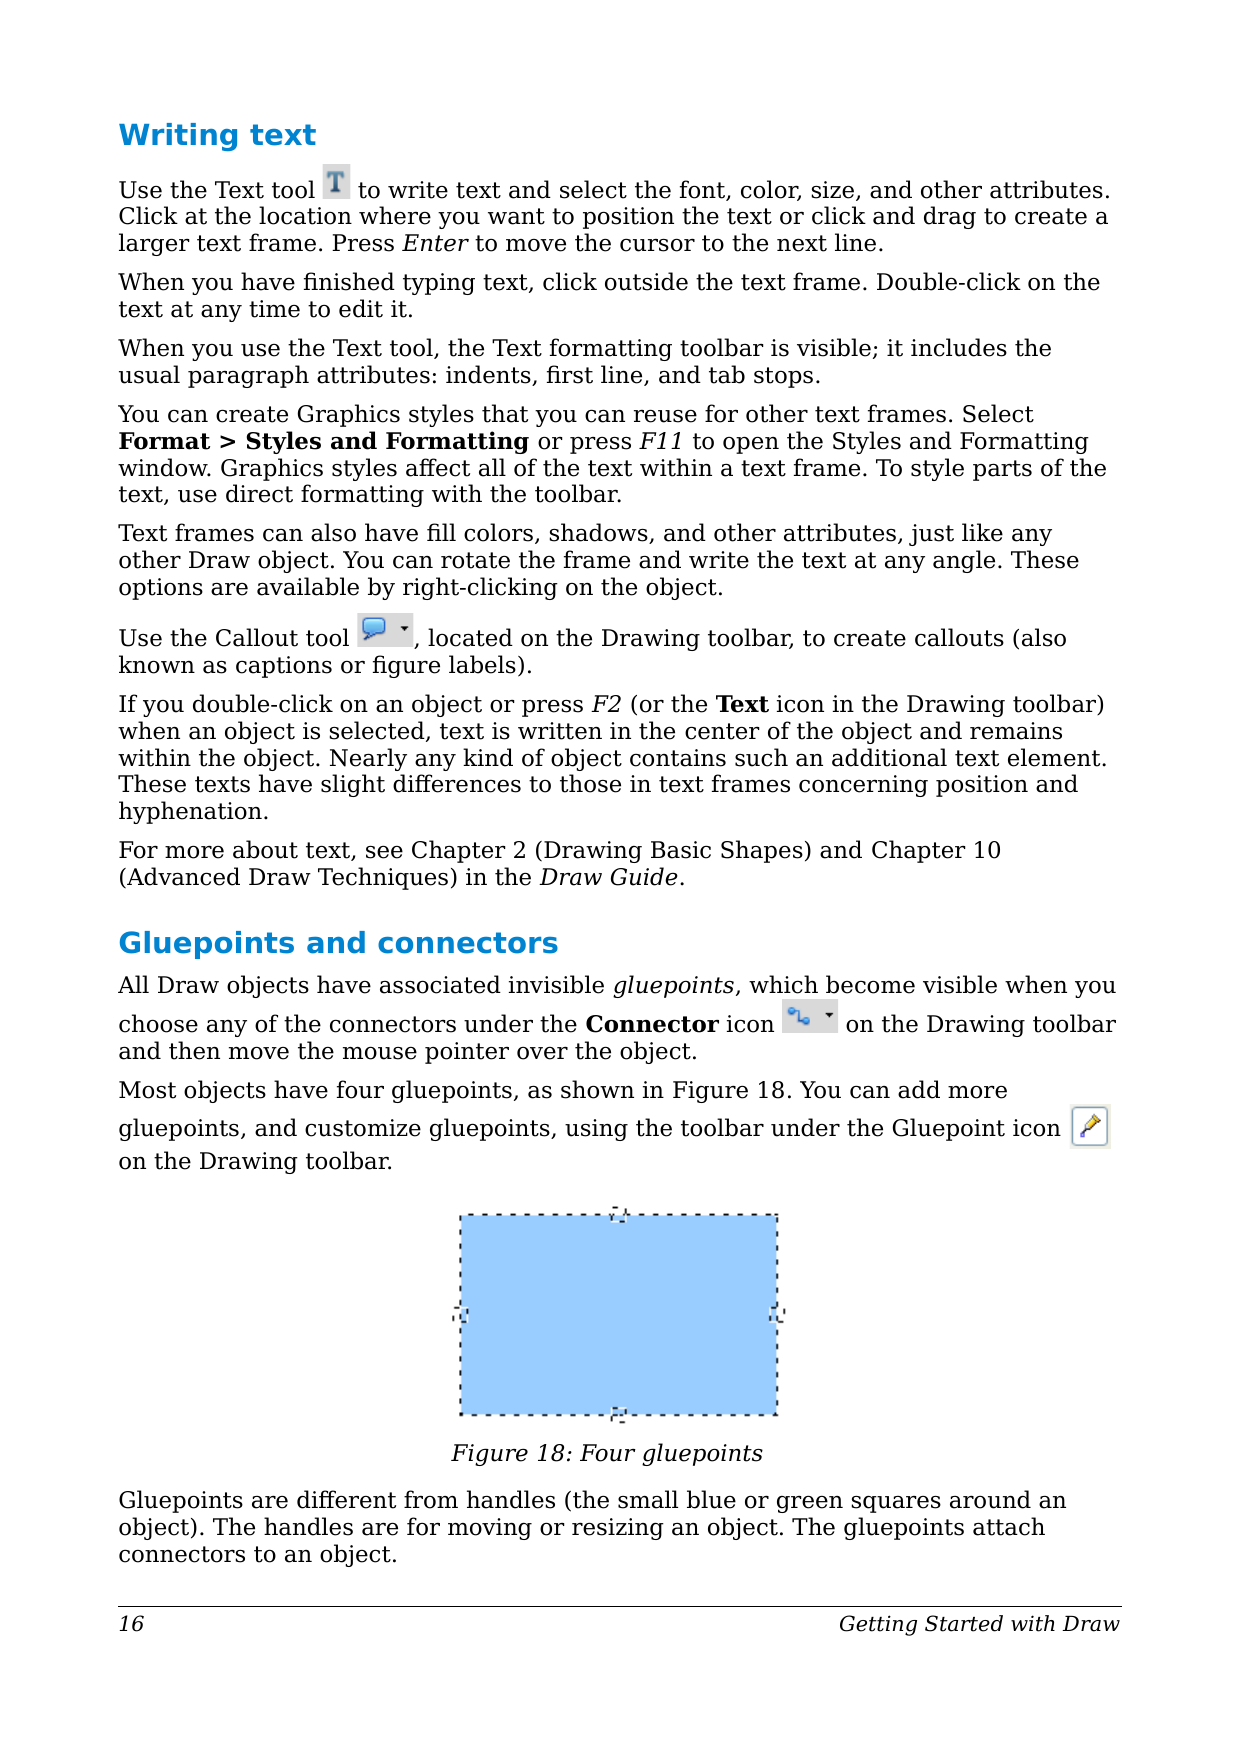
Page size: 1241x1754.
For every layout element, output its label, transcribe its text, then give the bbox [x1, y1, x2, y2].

text Use the Text tool to write text and select the font, color, size, and other attributes. Click at the location where you want to position the text or click and drag to create a larger text frame. Press Enter to move the cursor to the next line. [118, 164, 1122, 257]
text Text frames can also have fill colors, shadows, and other attributes, just like any other Draw object. You can rotate the frame and write the text at any angle. These options are available by right-clicking on the object. [118, 521, 1122, 601]
text If you double-click on an object or press F2 (or the Text icon in the Drawing toolbar) when an object is selected, text is written in the center of the object and remains within the object. Nearly any kind of object contains such an additional text element. These texts have slight differences to those in text frames concerning position and hyphenation. [118, 691, 1122, 825]
text Figure 18: Four gluepoints [451, 1440, 789, 1467]
text For more about text, see Chapter 2 (Drawing Basic Shapes) and Chapter 10 (Advanced Draw Techniques) in the Draw Guide. [118, 837, 1122, 891]
picture [357, 613, 414, 647]
text Most objects have four gluepoints, as shown in Figure 18. You can add more gluepoints, and customize gluepoints, using the toolbar under the Gluepoint icon on the Drawing toolbar. [118, 1077, 1122, 1175]
picture [451, 1200, 789, 1434]
subtitle Gluepoints and connectors [118, 926, 1122, 960]
text When you use the Text tool, the Text formatting toolbar is visible; it includes the usual paragraph attributes: indents, first line, and tab stops. [118, 335, 1122, 388]
text When you have finished typing text, click outside the text frame. Double-click on the text at any time to edit it. [118, 269, 1122, 323]
picture [1069, 1104, 1111, 1149]
subtitle Writing text [118, 118, 1122, 152]
text All Draw objects have associated invisible gluepoints, which become visible when you choose any of the connectors under the Connector icon on the Drawing toolbar and then move the mouse pointer over the object. [118, 973, 1122, 1065]
picture [322, 164, 351, 199]
picture [782, 999, 839, 1033]
text Gluepoints are different from handles (the small blue or green squares around an object). The handles are for moving or resizing an object. The gluepoints attach connectors to an object. [118, 1488, 1122, 1568]
text You can create Graphics styles that you can reuse for other text frames. Select Format > Styles and Formatting or press F11 to open the Styles and Formatting window. Graphics styles affect all of the text within a text frame. To style parts of the text, use direct formatting with the toolbar. [118, 401, 1122, 508]
text Use the Callout tool , located on the Drawing toolbar, to create callouts (also known as captions or figure labels). [118, 613, 1122, 679]
